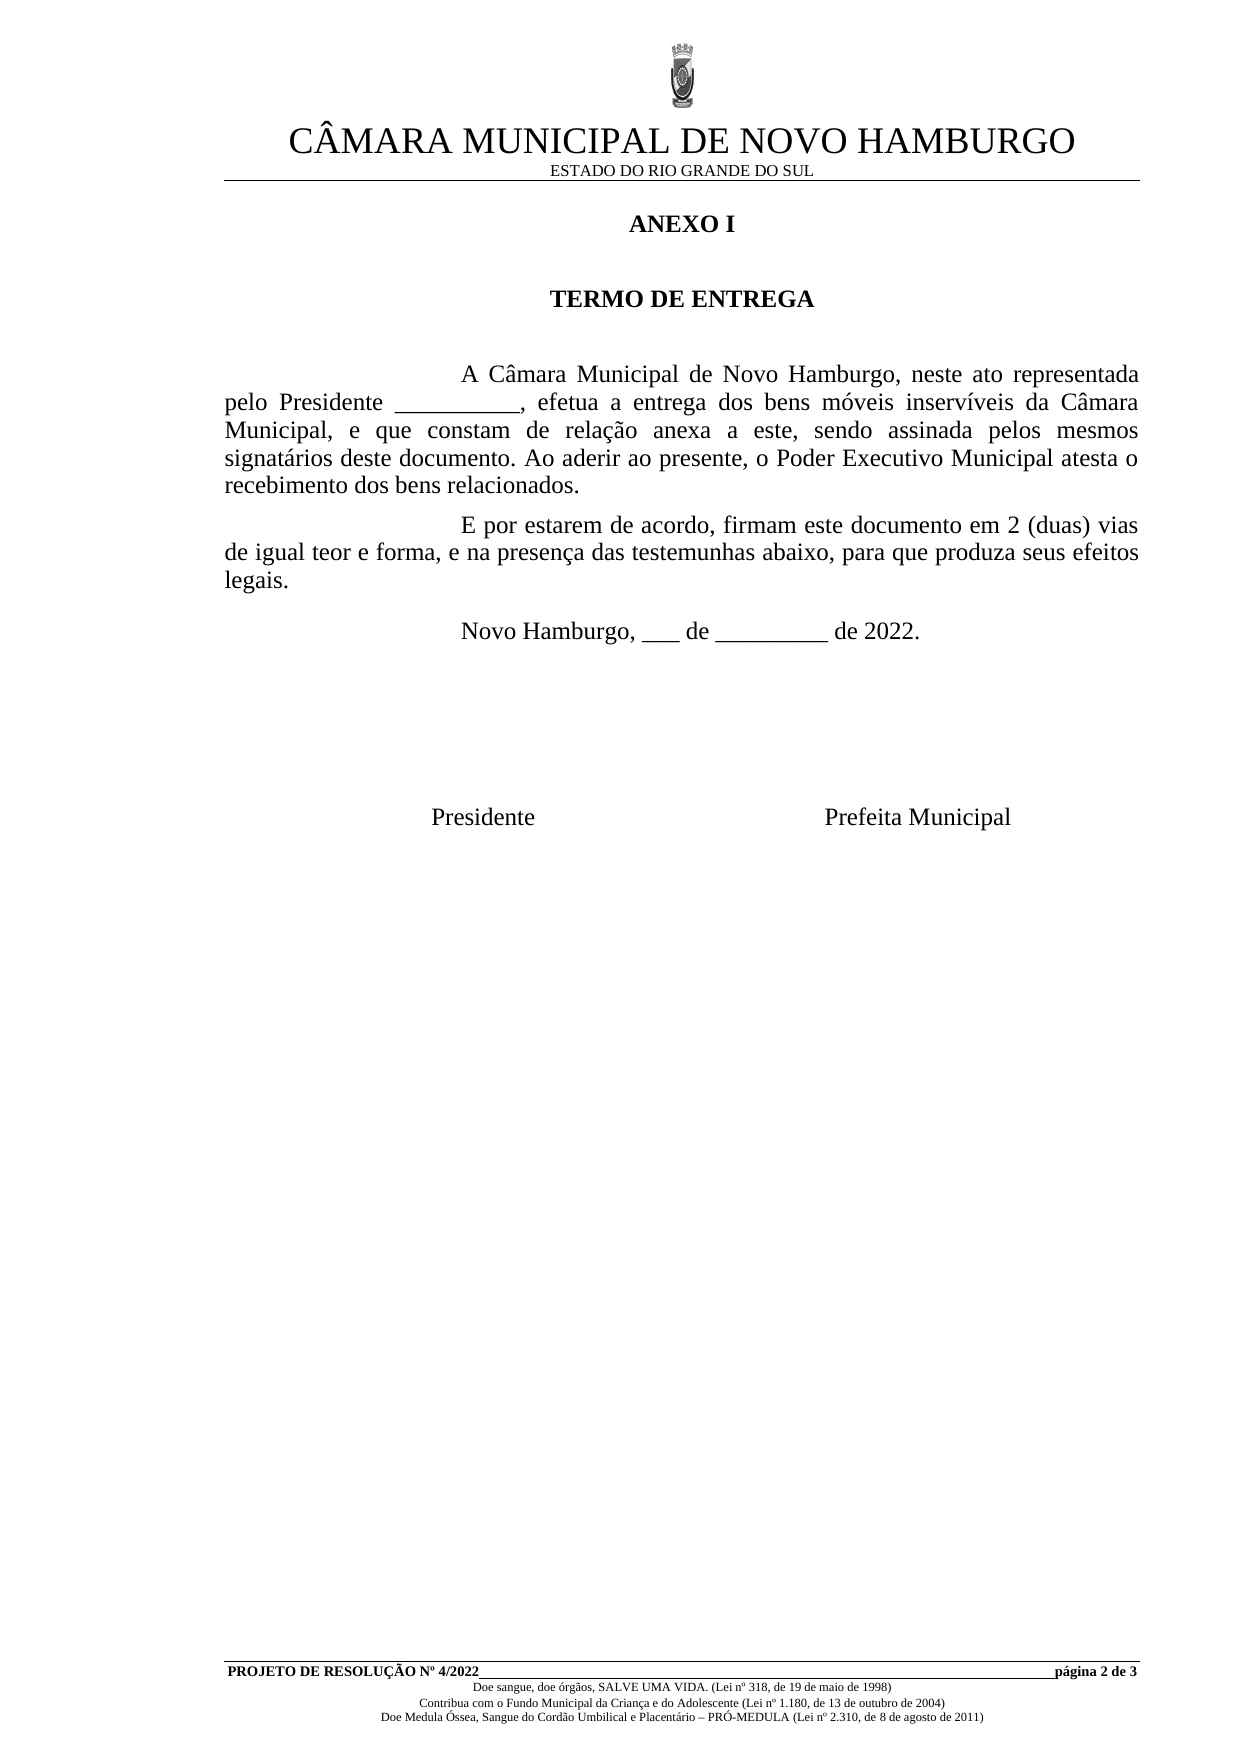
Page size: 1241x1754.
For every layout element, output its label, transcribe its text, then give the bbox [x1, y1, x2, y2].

text E por estarem de acordo, firmam este documento em 2 (duas) vias de igual teor e forma, e na presença das testemunhas abaixo, para que produza seus efeitos legais. [224, 511, 1140, 594]
text Presidente Prefeita Municipal [431, 803, 1140, 831]
text A Câmara Municipal de Novo Hamburgo, neste ato representada pelo Presidente __________, efetua a entrega dos bens móveis inservíveis da Câmara Municipal, e que constam de relação anexa a este, sendo assinada pelos mesmos signatários deste documento. Ao aderir ao presente, o Poder Executivo Municipal atesta o recebimento dos bens relacionados. [224, 361, 1140, 499]
text Novo Hamburgo, ___ de _________ de 2022. [224, 617, 1140, 645]
text ANEXO I [224, 211, 1140, 238]
text TERMO DE ENTREGA [224, 286, 1140, 313]
